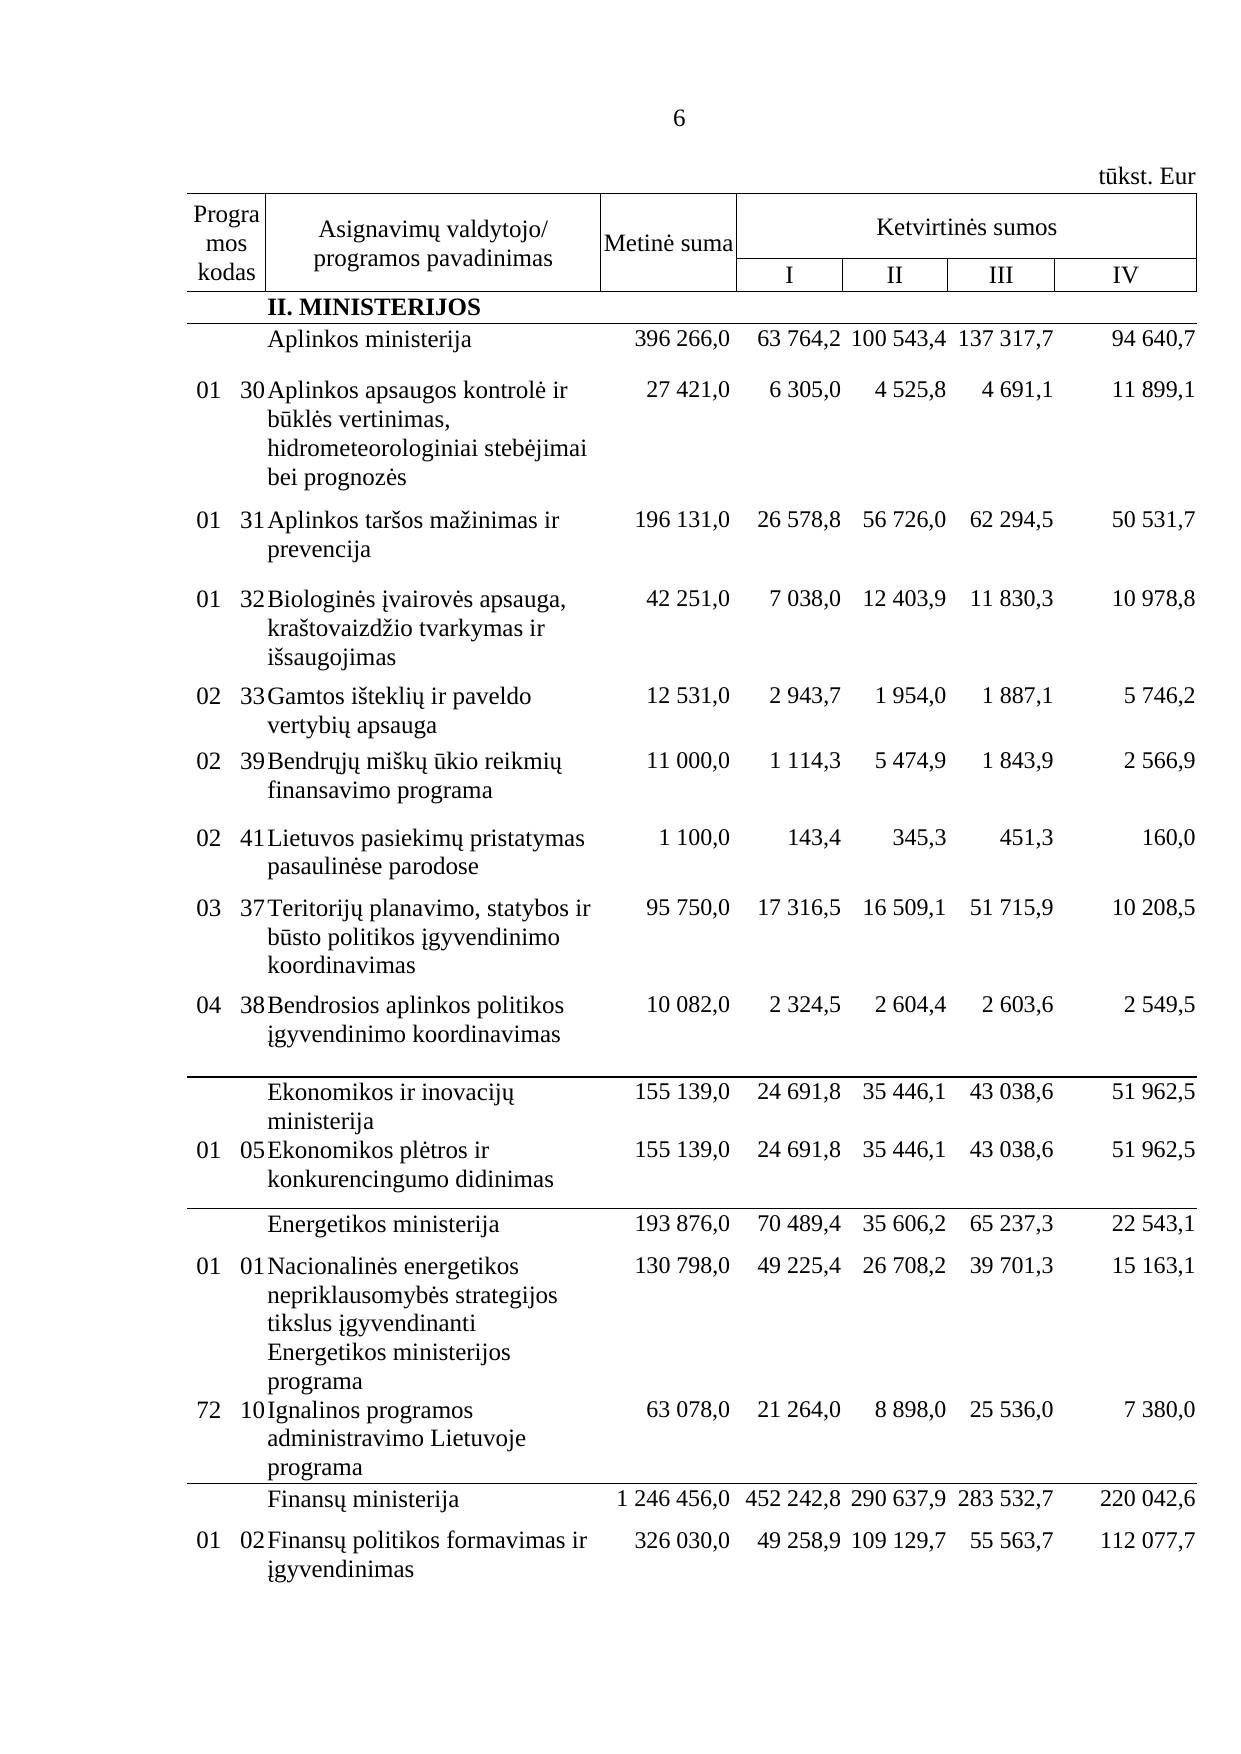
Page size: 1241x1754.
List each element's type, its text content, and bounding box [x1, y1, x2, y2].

table_cell 326 030,0 [600, 1526, 731, 1603]
table_cell 21 264,0 [731, 1395, 842, 1483]
table_cell 41 [222, 823, 266, 893]
table_cell III [948, 259, 1054, 291]
table_cell 24 691,8 [731, 1078, 842, 1135]
table_cell 345,3 [842, 823, 947, 893]
table_cell 39 [222, 746, 266, 823]
table_cell Biologinės įvairovės apsauga, kraštovaizdžio tvarkymas ir išsaugojimas [266, 584, 600, 681]
table_cell 63 078,0 [600, 1395, 731, 1483]
table_cell 30 [222, 375, 266, 505]
table_cell [600, 292, 731, 323]
table_cell 62 294,5 [948, 505, 1054, 584]
table_cell 70 489,4 [731, 1209, 842, 1251]
table_cell 2 943,7 [731, 681, 842, 746]
table_cell 01 [187, 584, 222, 681]
table_cell 02 [187, 823, 222, 893]
table_cell 1 100,0 [600, 823, 731, 893]
table_cell 193 876,0 [600, 1209, 731, 1251]
table_cell 2 604,4 [842, 990, 947, 1076]
table_cell 11 899,1 [1055, 375, 1197, 505]
table_cell I [737, 259, 842, 291]
table_cell 11 000,0 [600, 746, 731, 823]
table_cell 220 042,6 [1055, 1484, 1197, 1526]
table_cell Asignavimų valdytojo/ programos pavadinimas [266, 194, 600, 291]
table_cell 27 421,0 [600, 375, 731, 505]
table_cell 1 114,3 [731, 746, 842, 823]
table_cell 16 509,1 [842, 893, 947, 990]
table_cell Lietuvos pasiekimų pristatymas pasaulinėse parodose [266, 823, 600, 893]
table_cell Nacionalinės energetikos nepriklausomybės strategijos tikslus įgyvendinanti Energetikos ministerijos programa [266, 1251, 600, 1395]
table_header [842, 161, 947, 193]
table_cell 4 691,1 [948, 375, 1054, 505]
table_cell 2 549,5 [1055, 990, 1197, 1076]
table_cell Ekonomikos ir inovacijų ministerija [266, 1078, 600, 1135]
table_cell 109 129,7 [842, 1526, 947, 1603]
table_cell 2 566,9 [1055, 746, 1197, 823]
table_cell [842, 292, 947, 323]
table_cell 4 525,8 [842, 375, 947, 505]
table_header [600, 161, 736, 193]
table_cell 33 [222, 681, 266, 746]
table_cell [187, 1209, 266, 1251]
table_cell II. MINISTERIJOS [266, 292, 600, 323]
table_cell 42 251,0 [600, 584, 731, 681]
table_header [736, 161, 842, 193]
table_cell 160,0 [1055, 823, 1197, 893]
table_cell 01 [187, 375, 222, 505]
table_cell [187, 324, 266, 375]
table_header [187, 161, 222, 193]
table_cell 49 225,4 [731, 1251, 842, 1395]
table_cell 8 898,0 [842, 1395, 947, 1483]
table_cell 05 [222, 1135, 266, 1208]
table_cell 283 532,7 [948, 1484, 1054, 1526]
table_cell 95 750,0 [600, 893, 731, 990]
table_cell 72 [187, 1395, 222, 1483]
table_cell Ignalinos programos administravimo Lietuvoje programa [266, 1395, 600, 1483]
table_cell 12 403,9 [842, 584, 947, 681]
table_header [222, 161, 266, 193]
table_cell Bendrosios aplinkos politikos įgyvendinimo koordinavimas [266, 990, 600, 1076]
table_cell 155 139,0 [600, 1135, 731, 1208]
table_cell [187, 1484, 266, 1526]
table_header tūkst. Eur [948, 161, 1197, 193]
table_cell 37 [222, 893, 266, 990]
table_cell 10 [222, 1395, 266, 1483]
table_header [266, 161, 600, 193]
table_cell 02 [187, 746, 222, 823]
table_cell 130 798,0 [600, 1251, 731, 1395]
table_cell 01 [187, 1251, 222, 1395]
table_cell Gamtos išteklių ir paveldo vertybių apsauga [266, 681, 600, 746]
table_cell 100 543,4 [842, 324, 947, 375]
table_cell [948, 292, 1054, 323]
table_cell 65 237,3 [948, 1209, 1054, 1251]
table_cell Energetikos ministerija [266, 1209, 600, 1251]
table_cell 26 578,8 [731, 505, 842, 584]
table_cell 5 474,9 [842, 746, 947, 823]
table_cell Programos kodas [187, 194, 265, 291]
table_cell 51 962,5 [1055, 1078, 1197, 1135]
table_cell [187, 1078, 266, 1135]
table_cell 32 [222, 584, 266, 681]
table_cell 10 978,8 [1055, 584, 1197, 681]
table_cell 50 531,7 [1055, 505, 1197, 584]
table_cell 10 082,0 [600, 990, 731, 1076]
table_cell 25 536,0 [948, 1395, 1054, 1483]
table_cell 7 380,0 [1055, 1395, 1197, 1483]
table_cell 1 246 456,0 [600, 1484, 731, 1526]
table_cell 38 [222, 990, 266, 1076]
table_cell 1 843,9 [948, 746, 1054, 823]
table_cell II [843, 259, 947, 291]
table_cell 396 266,0 [600, 324, 731, 375]
table_cell Aplinkos apsaugos kontrolė ir būklės vertinimas, hidrometeorologiniai stebėjimai bei prognozės [266, 375, 600, 505]
table_cell 452 242,8 [731, 1484, 842, 1526]
table_cell 451,3 [948, 823, 1054, 893]
table_cell [1055, 292, 1197, 323]
table_cell 56 726,0 [842, 505, 947, 584]
table_cell 143,4 [731, 823, 842, 893]
table_cell 7 038,0 [731, 584, 842, 681]
table_cell 290 637,9 [842, 1484, 947, 1526]
table_cell 24 691,8 [731, 1135, 842, 1208]
table_cell 15 163,1 [1055, 1251, 1197, 1395]
table_cell 1 887,1 [948, 681, 1054, 746]
table_cell Aplinkos ministerija [266, 324, 600, 375]
table_cell 112 077,7 [1055, 1526, 1197, 1603]
table_cell Ketvirtinės sumos [737, 194, 1196, 258]
table_cell 01 [187, 1135, 222, 1208]
table_cell 43 038,6 [948, 1078, 1054, 1135]
table_cell IV [1055, 259, 1196, 291]
table_cell 155 139,0 [600, 1078, 731, 1135]
table_cell 02 [222, 1526, 266, 1603]
table_cell Finansų ministerija [266, 1484, 600, 1526]
table_cell 02 [187, 681, 222, 746]
table_cell 5 746,2 [1055, 681, 1197, 746]
table_cell 01 [187, 1526, 222, 1603]
table_cell 55 563,7 [948, 1526, 1054, 1603]
table_cell Bendrųjų miškų ūkio reikmių finansavimo programa [266, 746, 600, 823]
table_cell 04 [187, 990, 222, 1076]
table_cell 35 446,1 [842, 1135, 947, 1208]
table_cell Aplinkos taršos mažinimas ir prevencija [266, 505, 600, 584]
table_cell Finansų politikos formavimas ir įgyvendinimas [266, 1526, 600, 1603]
table_cell 137 317,7 [948, 324, 1054, 375]
table_cell 49 258,9 [731, 1526, 842, 1603]
table_cell 2 603,6 [948, 990, 1054, 1076]
table_cell 51 962,5 [1055, 1135, 1197, 1208]
table_cell 63 764,2 [731, 324, 842, 375]
table_cell Metinė suma [601, 194, 736, 291]
table_cell Teritorijų planavimo, statybos ir būsto politikos įgyvendinimo koordinavimas [266, 893, 600, 990]
table_cell 10 208,5 [1055, 893, 1197, 990]
table_cell 17 316,5 [731, 893, 842, 990]
table_cell [187, 292, 222, 323]
table_cell 35 606,2 [842, 1209, 947, 1251]
table_cell 2 324,5 [731, 990, 842, 1076]
table_cell 11 830,3 [948, 584, 1054, 681]
table_cell 94 640,7 [1055, 324, 1197, 375]
table_cell 39 701,3 [948, 1251, 1054, 1395]
table_cell Ekonomikos plėtros ir konkurencingumo didinimas [266, 1135, 600, 1208]
table_cell 51 715,9 [948, 893, 1054, 990]
table_cell 6 305,0 [731, 375, 842, 505]
table_cell 26 708,2 [842, 1251, 947, 1395]
table_cell 03 [187, 893, 222, 990]
table_cell 01 [222, 1251, 266, 1395]
table_cell 196 131,0 [600, 505, 731, 584]
table_cell 22 543,1 [1055, 1209, 1197, 1251]
table_cell 1 954,0 [842, 681, 947, 746]
table_cell 31 [222, 505, 266, 584]
table_cell [731, 292, 842, 323]
table_cell 35 446,1 [842, 1078, 947, 1135]
table_cell [222, 292, 266, 323]
table_cell 01 [187, 505, 222, 584]
table_cell 12 531,0 [600, 681, 731, 746]
table_cell 43 038,6 [948, 1135, 1054, 1208]
